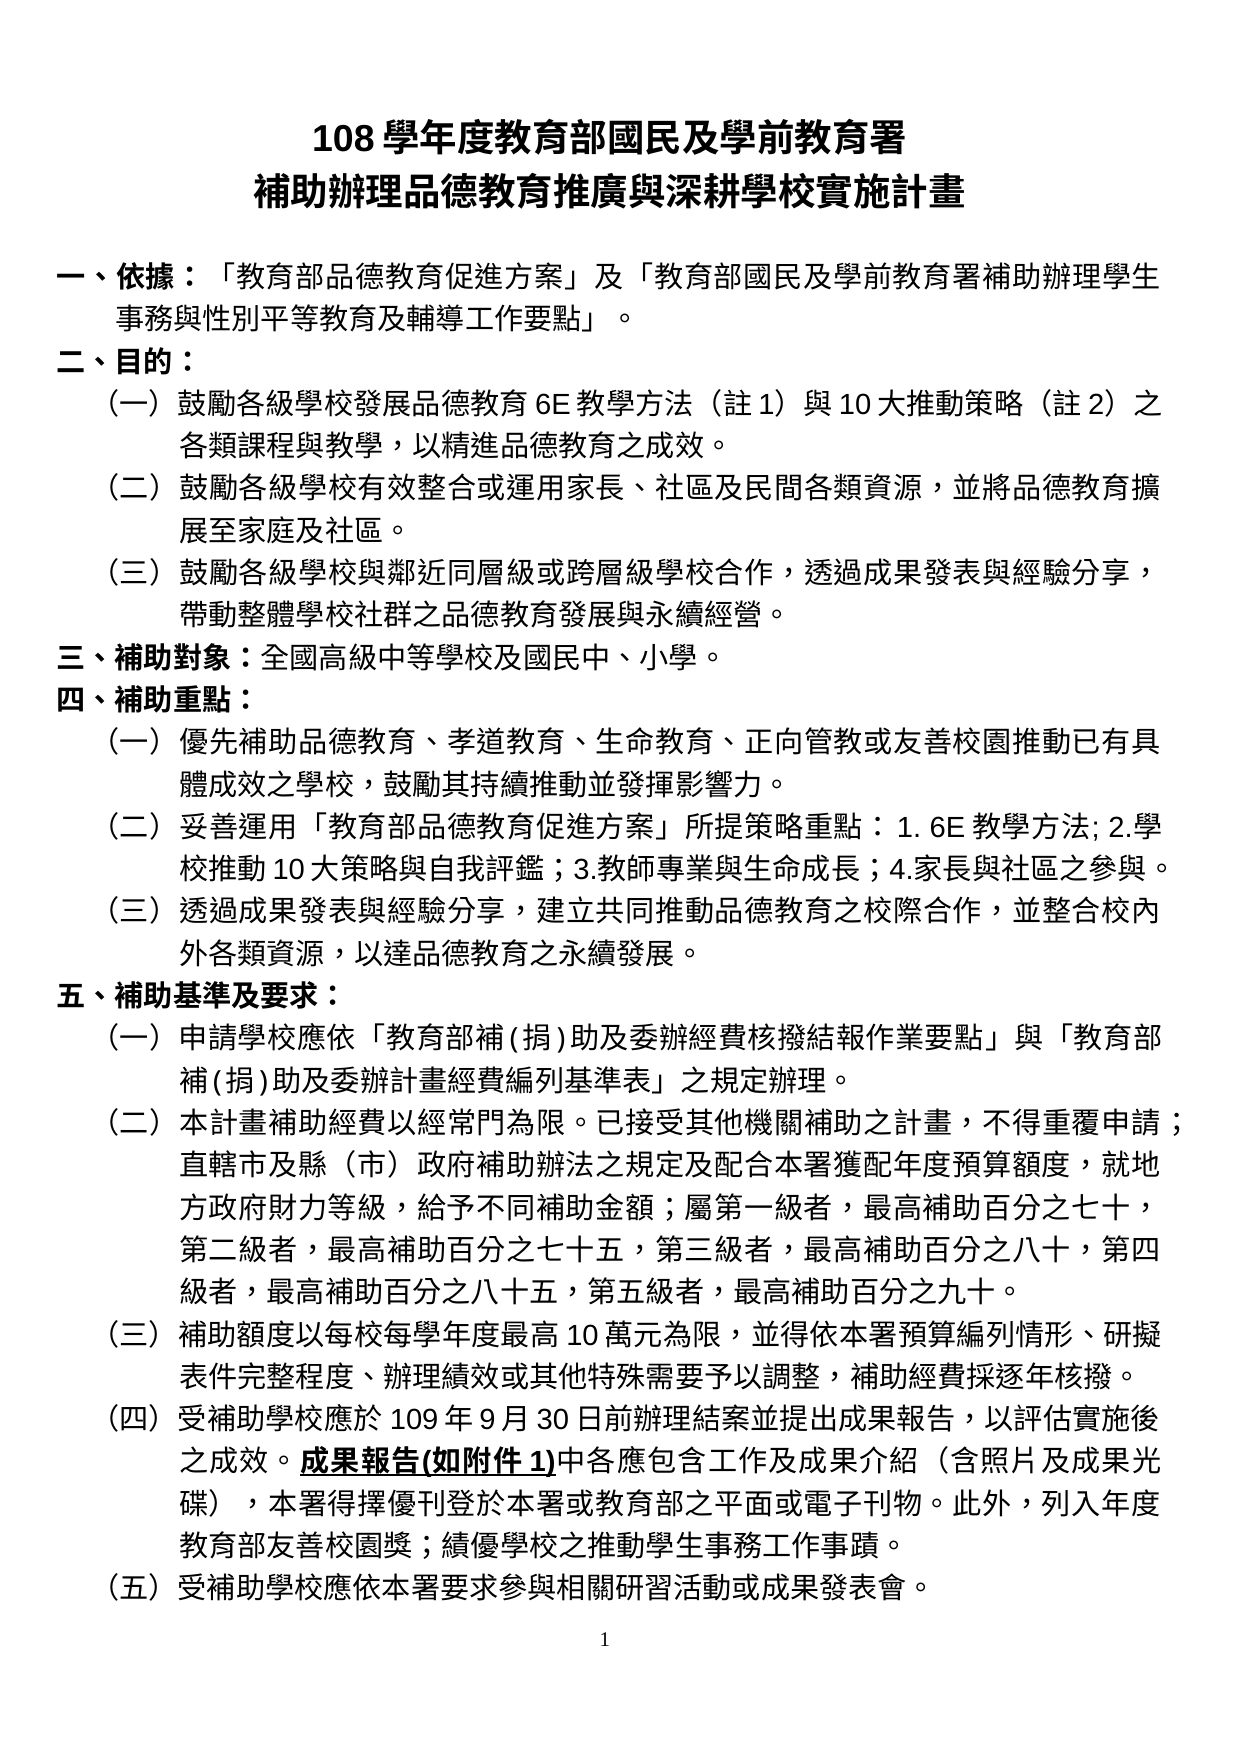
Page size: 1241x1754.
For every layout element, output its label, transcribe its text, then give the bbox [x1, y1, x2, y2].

text （三）透過成果發表與經驗分享，建立共同推動品德教育之校際合作，並整合校內外各類資源，以達品德教育之永續發展。 [90, 888, 1162, 973]
text （五）受補助學校應依本署要求參與相關研習活動或成果發表會。 [90, 1565, 1162, 1607]
text 三、補助對象：全國高級中等學校及國民中、小學。 [56, 634, 1162, 677]
text （三）鼓勵各級學校與鄰近同層級或跨層級學校合作，透過成果發表與經驗分享，帶動整體學校社群之品德教育發展與永續經營。 [90, 550, 1162, 634]
text 補助辦理品德教育推廣與深耕學校實施計畫 [56, 162, 1162, 216]
text （二）妥善運用「教育部品德教育促進方案」所提策略重點：1. 6E教學方法; 2.學校推動10大策略與自我評鑑；3.教師專業與生命成長；4.家長與社區之參與。 [90, 803, 1162, 888]
text （四）受補助學校應於109年9月30日前辦理結案並提出成果報告，以評估實施後之成效。成果報告(如附件1)中各應包含工作及成果介紹（含照片及成果光碟），本署得擇優刊登於本署或教育部之平面或電子刊物。此外，列入年度教育部友善校園獎；績優學校之推動學生事務工作事蹟。 [90, 1396, 1162, 1565]
text 108學年度教育部國民及學前教育署 [56, 108, 1162, 162]
text 五、補助基準及要求： [56, 973, 1162, 1015]
text （三）補助額度以每校每學年度最高10萬元為限，並得依本署預算編列情形、研擬表件完整程度、辦理績效或其他特殊需要予以調整，補助經費採逐年核撥。 [90, 1311, 1162, 1396]
text （一）鼓勵各級學校發展品德教育6E教學方法（註1）與10大推動策略（註2）之各類課程與教學，以精進品德教育之成效。 [90, 381, 1162, 465]
text 一、依據：「教育部品德教育促進方案」及「教育部國民及學前教育署補助辦理學生事務與性別平等教育及輔導工作要點」。 [56, 254, 1162, 338]
text （二）鼓勵各級學校有效整合或運用家長、社區及民間各類資源，並將品德教育擴展至家庭及社區。 [90, 465, 1162, 550]
text 四、補助重點： [56, 677, 1162, 719]
text 二、目的： [56, 338, 1162, 381]
text （一）申請學校應依「教育部補(捐)助及委辦經費核撥結報作業要點」與「教育部補(捐)助及委辦計畫經費編列基準表」之規定辦理。 [90, 1015, 1162, 1100]
text （二）本計畫補助經費以經常門為限。已接受其他機關補助之計畫，不得重覆申請；直轄市及縣（市）政府補助辦法之規定及配合本署獲配年度預算額度，就地方政府財力等級，給予不同補助金額；屬第一級者，最高補助百分之七十，第二級者，最高補助百分之七十五，第三級者，最高補助百分之八十，第四級者，最高補助百分之八十五，第五級者，最高補助百分之九十。 [90, 1100, 1162, 1311]
text （一）優先補助品德教育、孝道教育、生命教育、正向管教或友善校園推動已有具體成效之學校，鼓勵其持續推動並發揮影響力。 [90, 719, 1162, 803]
